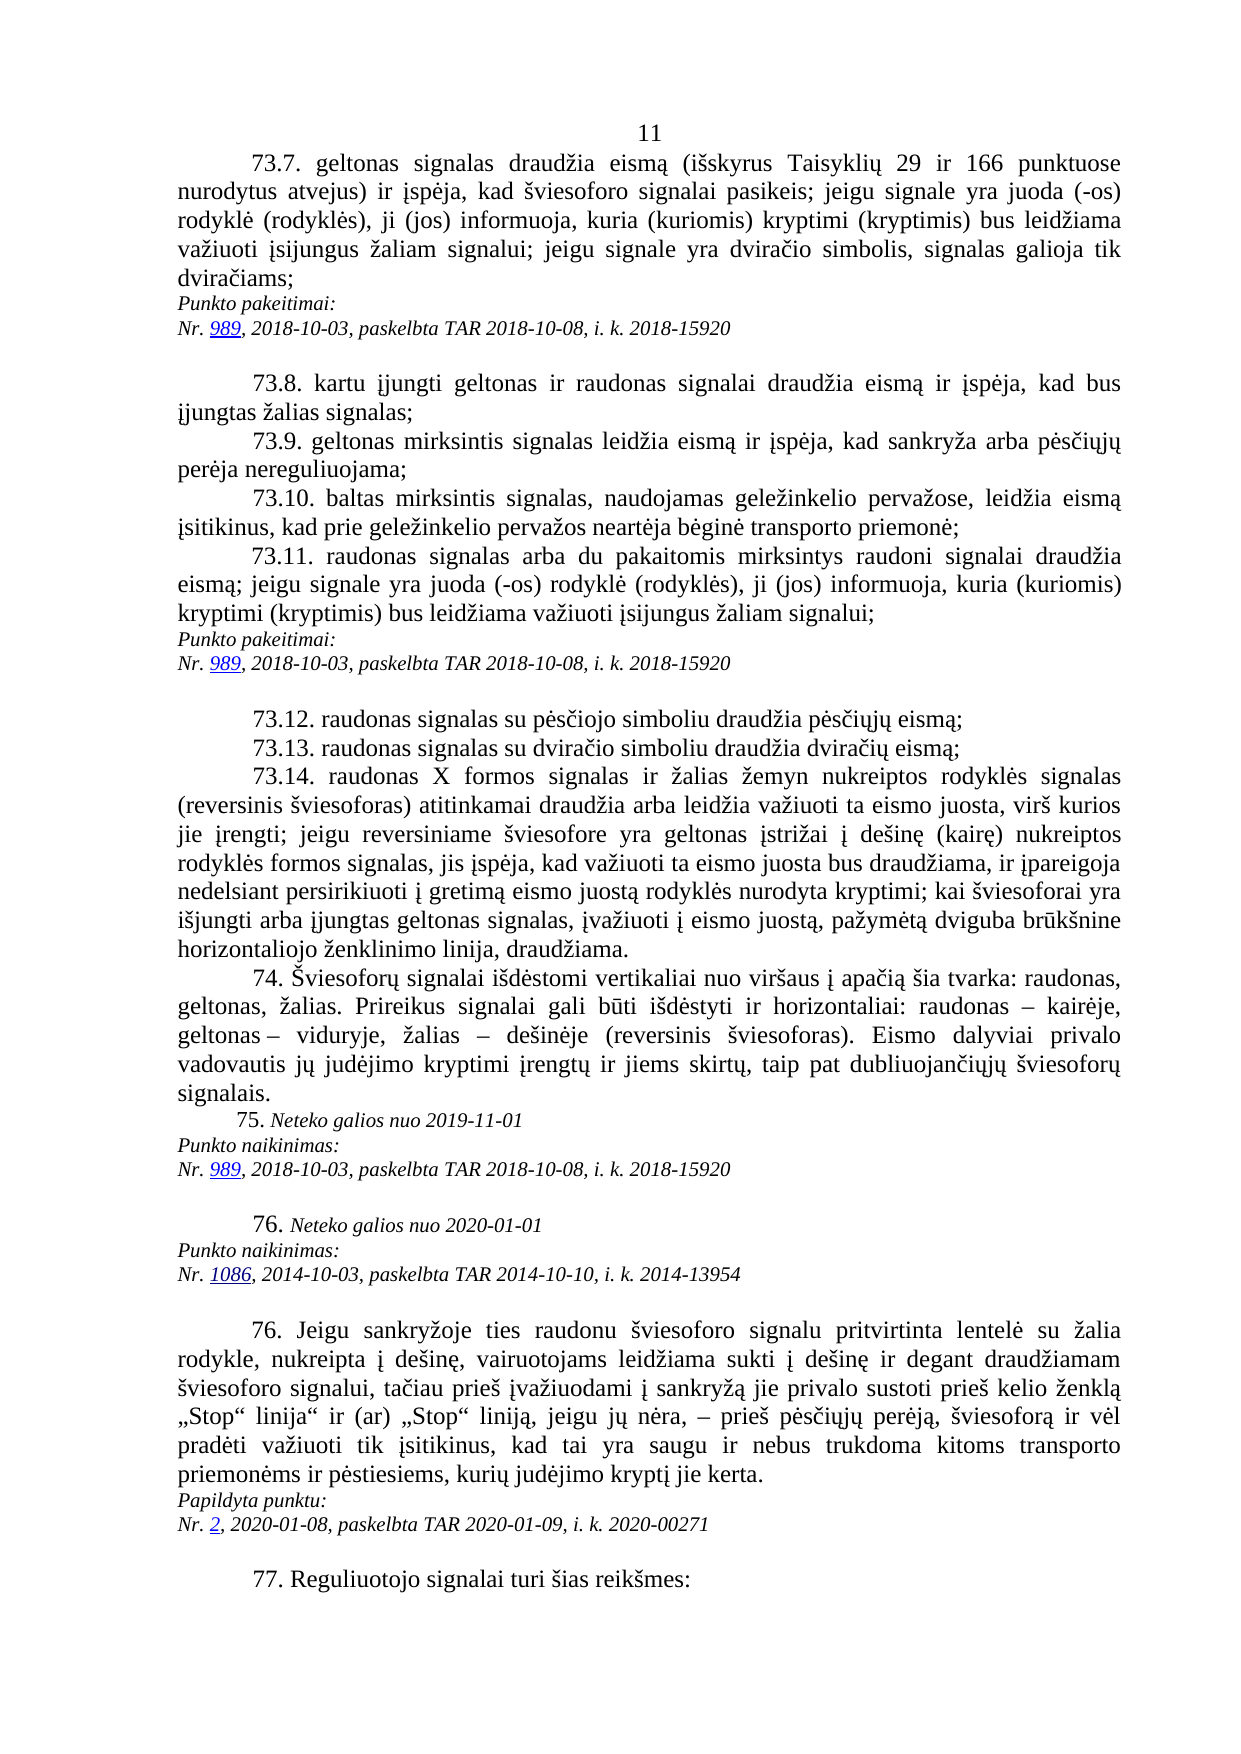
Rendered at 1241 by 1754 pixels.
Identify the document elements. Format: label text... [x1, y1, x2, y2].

text 76. Jeigu sankryžoje ties raudonu šviesoforo signalu pritvirtinta lentelė su žalia rodykle, nukreipta į dešinę, vairuotojams leidžiama sukti į dešinę ir degant draudžiamam šviesoforo signalui, tačiau prieš įvažiuodami į sankryžą jie privalo sustoti prieš kelio ženklą „Stop“ linija“ ir (ar) „Stop“ liniją, jeigu jų nėra, – prieš pėsčiųjų perėją, šviesoforą ir vėl pradėti važiuoti tik įsitikinus, kad tai yra saugu ir nebus trukdoma kitoms transporto priemonėms ir pėstiesiems, kurių judėjimo kryptį jie kerta. [177, 1315, 1122, 1488]
text 73.11. raudonas signalas arba du pakaitomis mirksintys raudoni signalai draudžia eismą; jeigu signale yra juoda (-os) rodyklė (rodyklės), ji (jos) informuoja, kuria (kuriomis) kryptimi (kryptimis) bus leidžiama važiuoti įsijungus žaliam signalui; [177, 541, 1122, 627]
text 73.9. geltonas mirksintis signalas leidžia eismą ir įspėja, kad sankryža arba pėsčiųjų perėja nereguliuojama; [177, 426, 1122, 483]
text Punkto naikinimas: [177, 1133, 1122, 1157]
text 73.10. baltas mirksintis signalas, naudojamas geležinkelio pervažose, leidžia eismą įsitikinus, kad prie geležinkelio pervažos neartėja bėginė transporto priemonė; [177, 483, 1122, 541]
text Nr. 989, 2018-10-03, paskelbta TAR 2018-10-08, i. k. 2018-15920 [177, 651, 1122, 675]
text 77. Reguliuotojo signalai turi šias reikšmes: [177, 1564, 1122, 1593]
text 75. Neteko galios nuo 2019-11-01 [177, 1106, 1122, 1133]
text Nr. 989, 2018-10-03, paskelbta TAR 2018-10-08, i. k. 2018-15920 [177, 1157, 1122, 1181]
text 73.13. raudonas signalas su dviračio simboliu draudžia dviračių eismą; [177, 733, 1122, 761]
text 74. Šviesoforų signalai išdėstomi vertikaliai nuo viršaus į apačią šia tvarka: raudonas, geltonas, žalias. Prireikus signalai gali būti išdėstyti ir horizontaliai: raudonas – kairėje, geltonas – viduryje, žalias – dešinėje (reversinis šviesoforas). Eismo dalyviai privalo vadovautis jų judėjimo kryptimi įrengtų ir jiems skirtų, taip pat dubliuojančiųjų šviesoforų signalais. [177, 963, 1122, 1106]
text 73.12. raudonas signalas su pėsčiojo simboliu draudžia pėsčiųjų eismą; [177, 704, 1122, 733]
text Punkto naikinimas: [177, 1238, 1122, 1262]
text 76. Neteko galios nuo 2020-01-01 [177, 1209, 1122, 1238]
text Nr. 2, 2020-01-08, paskelbta TAR 2020-01-09, i. k. 2020-00271 [177, 1512, 1122, 1536]
text Punkto pakeitimai: [177, 291, 1122, 315]
text 73.14. raudonas X formos signalas ir žalias žemyn nukreiptos rodyklės signalas (reversinis šviesoforas) atitinkamai draudžia arba leidžia važiuoti ta eismo juosta, virš kurios jie įrengti; jeigu reversiniame šviesofore yra geltonas įstrižai į dešinę (kairę) nukreiptos rodyklės formos signalas, jis įspėja, kad važiuoti ta eismo juosta bus draudžiama, ir įpareigoja nedelsiant persirikiuoti į gretimą eismo juostą rodyklės nurodyta kryptimi; kai šviesoforai yra išjungti arba įjungtas geltonas signalas, įvažiuoti į eismo juostą, pažymėtą dviguba brūkšnine horizontaliojo ženklinimo linija, draudžiama. [177, 761, 1122, 963]
text 73.7. geltonas signalas draudžia eismą (išskyrus Taisyklių 29 ir 166 punktuose nurodytus atvejus) ir įspėja, kad šviesoforo signalai pasikeis; jeigu signale yra juoda (-os) rodyklė (rodyklės), ji (jos) informuoja, kuria (kuriomis) kryptimi (kryptimis) bus leidžiama važiuoti įsijungus žaliam signalui; jeigu signale yra dviračio simbolis, signalas galioja tik dviračiams; [177, 148, 1122, 291]
text Papildyta punktu: [177, 1488, 1122, 1512]
text Nr. 1086, 2014-10-03, paskelbta TAR 2014-10-10, i. k. 2014-13954 [177, 1262, 1122, 1286]
text Nr. 989, 2018-10-03, paskelbta TAR 2018-10-08, i. k. 2018-15920 [177, 315, 1122, 339]
text Punkto pakeitimai: [177, 627, 1122, 651]
text 73.8. kartu įjungti geltonas ir raudonas signalai draudžia eismą ir įspėja, kad bus įjungtas žalias signalas; [177, 368, 1122, 426]
